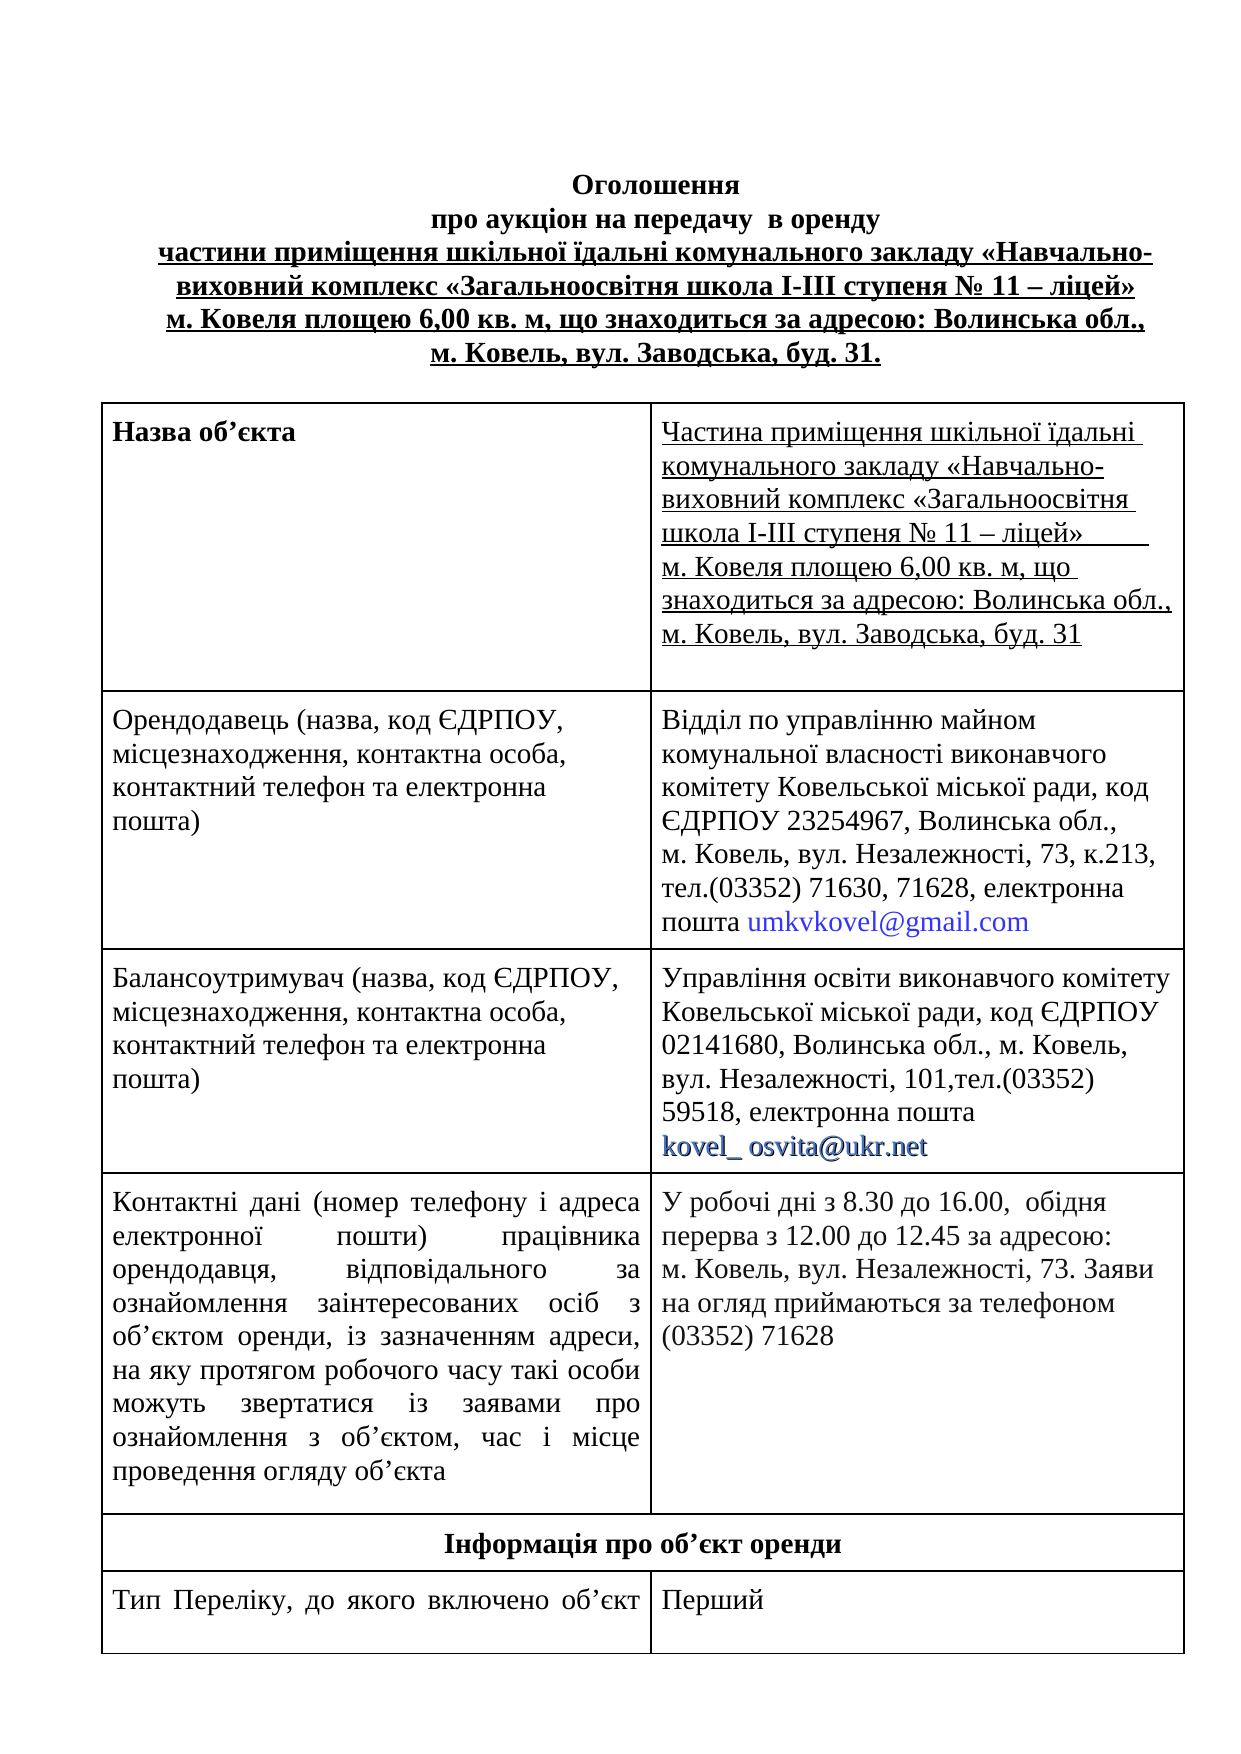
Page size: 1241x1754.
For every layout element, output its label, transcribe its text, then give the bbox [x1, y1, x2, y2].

table_header Частина приміщення шкільної їдальні комунального закладу «Навчально-виховний комплекс «Загальноосвітня школа I-III ступеня № 11 – ліцей» м. Ковеля площею 6,00 кв. м, що знаходиться за адресою: Волинська обл., м. Ковель, вул. Заводська, буд. 31 [652, 404, 1183, 690]
table_cell Перший [652, 1572, 1183, 1653]
table_cell У робочі дні з 8.30 до 16.00, обідня перерва з 12.00 до 12.45 за адресою: м. Ковель, вул. Незалежності, 73. Заяви на огляд приймаються за телефоном (03352) 71628 [652, 1174, 1183, 1513]
text про аукціон на передачу в оренду [114, 201, 1196, 234]
table_header Назва об’єкта [103, 404, 650, 690]
table_cell Тип Переліку, до якого включено об’єкт [103, 1572, 650, 1653]
table_cell Відділ по управлінню майном комунальної власності виконавчого комітету Ковельської міської ради, код ЄДРПОУ 23254967, Волинська обл., м. Ковель, вул. Незалежності, 73, к.213, тел.(03352) 71630, 71628, електронна пошта umkvkovel@gmail.com [652, 692, 1183, 948]
text Оголошення [114, 167, 1196, 201]
table_cell Орендодавець (назва, код ЄДРПОУ, місцезнаходження, контактна особа, контактний телефон та електронна пошта) [103, 692, 650, 948]
table_cell Контактні дані (номер телефону і адреса електронної пошти) працівника орендодавця, відповідального за ознайомлення заінтересованих осіб з об’єктом оренди, із зазначенням адреси, на яку протягом робочого часу такі особи можуть звертатися із заявами про ознайомлення з об’єктом, час і місце проведення огляду об’єкта [103, 1174, 650, 1513]
text частини приміщення шкільної їдальні комунального закладу «Навчально-виховний комплекс «Загальноосвітня школа I-III ступеня № 11 – ліцей» м. Ковеля площею 6,00 кв. м, що знаходиться за адресою: Волинська обл., м. Ковель, вул. Заводська, буд. 31. [114, 234, 1196, 368]
table_cell Балансоутримувач (назва, код ЄДРПОУ, місцезнаходження, контактна особа, контактний телефон та електронна пошта) [103, 950, 650, 1172]
table_cell Управління освіти виконавчого комітету Ковельської міської ради, код ЄДРПОУ 02141680, Волинська обл., м. Ковель, вул. Незалежності, 101,тел.(03352) 59518, електронна пошта kovel_ osvita@ukr.net [652, 950, 1183, 1172]
table_cell Інформація про об’єкт оренди [103, 1515, 1183, 1570]
